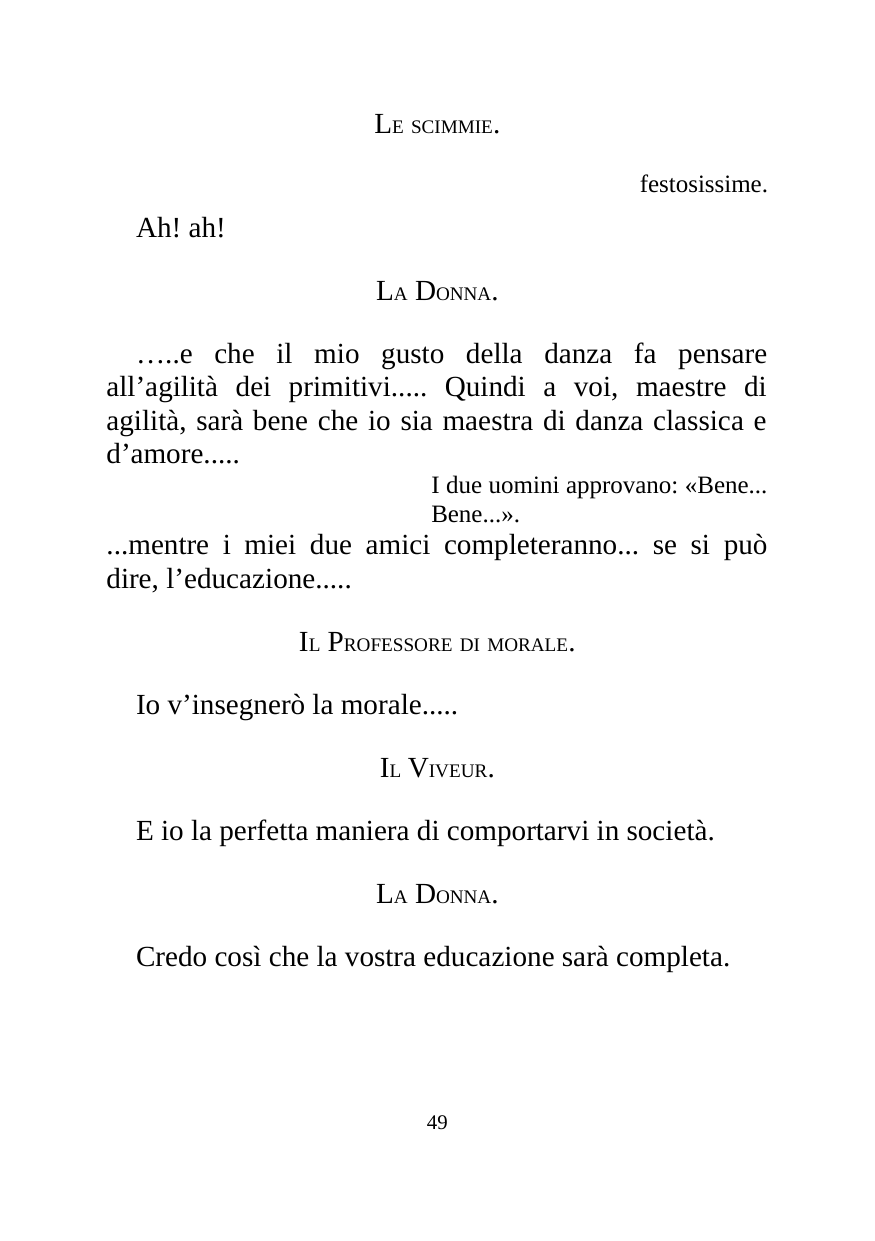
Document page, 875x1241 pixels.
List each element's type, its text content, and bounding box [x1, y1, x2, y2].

text Il Viveur. [106, 750, 768, 784]
text Ah! ah! [106, 210, 768, 243]
text Il Professore di morale. [106, 624, 768, 658]
text ...mentre i miei due amici completeranno... se si può dire, l’educazione..... [106, 527, 768, 594]
text Le scimmie. [106, 106, 768, 140]
text …..e che il mio gusto della danza fa pensare all’agilità dei primitivi..... Quindi a voi, maestre di agilità, sarà bene che io sia maestra di danza classica e d’amore..... [106, 336, 768, 470]
text E io la perfetta maniera di comportarvi in società. [106, 813, 768, 847]
text I due uomini approvano: «Bene... Bene...». [431, 470, 768, 527]
text Credo così che la vostra educazione sarà completa. [106, 939, 768, 973]
text festosissime. [431, 169, 768, 198]
text Io v’insegnerò la morale..... [106, 687, 768, 721]
text La Donna. [106, 273, 768, 306]
text La Donna. [106, 876, 768, 910]
